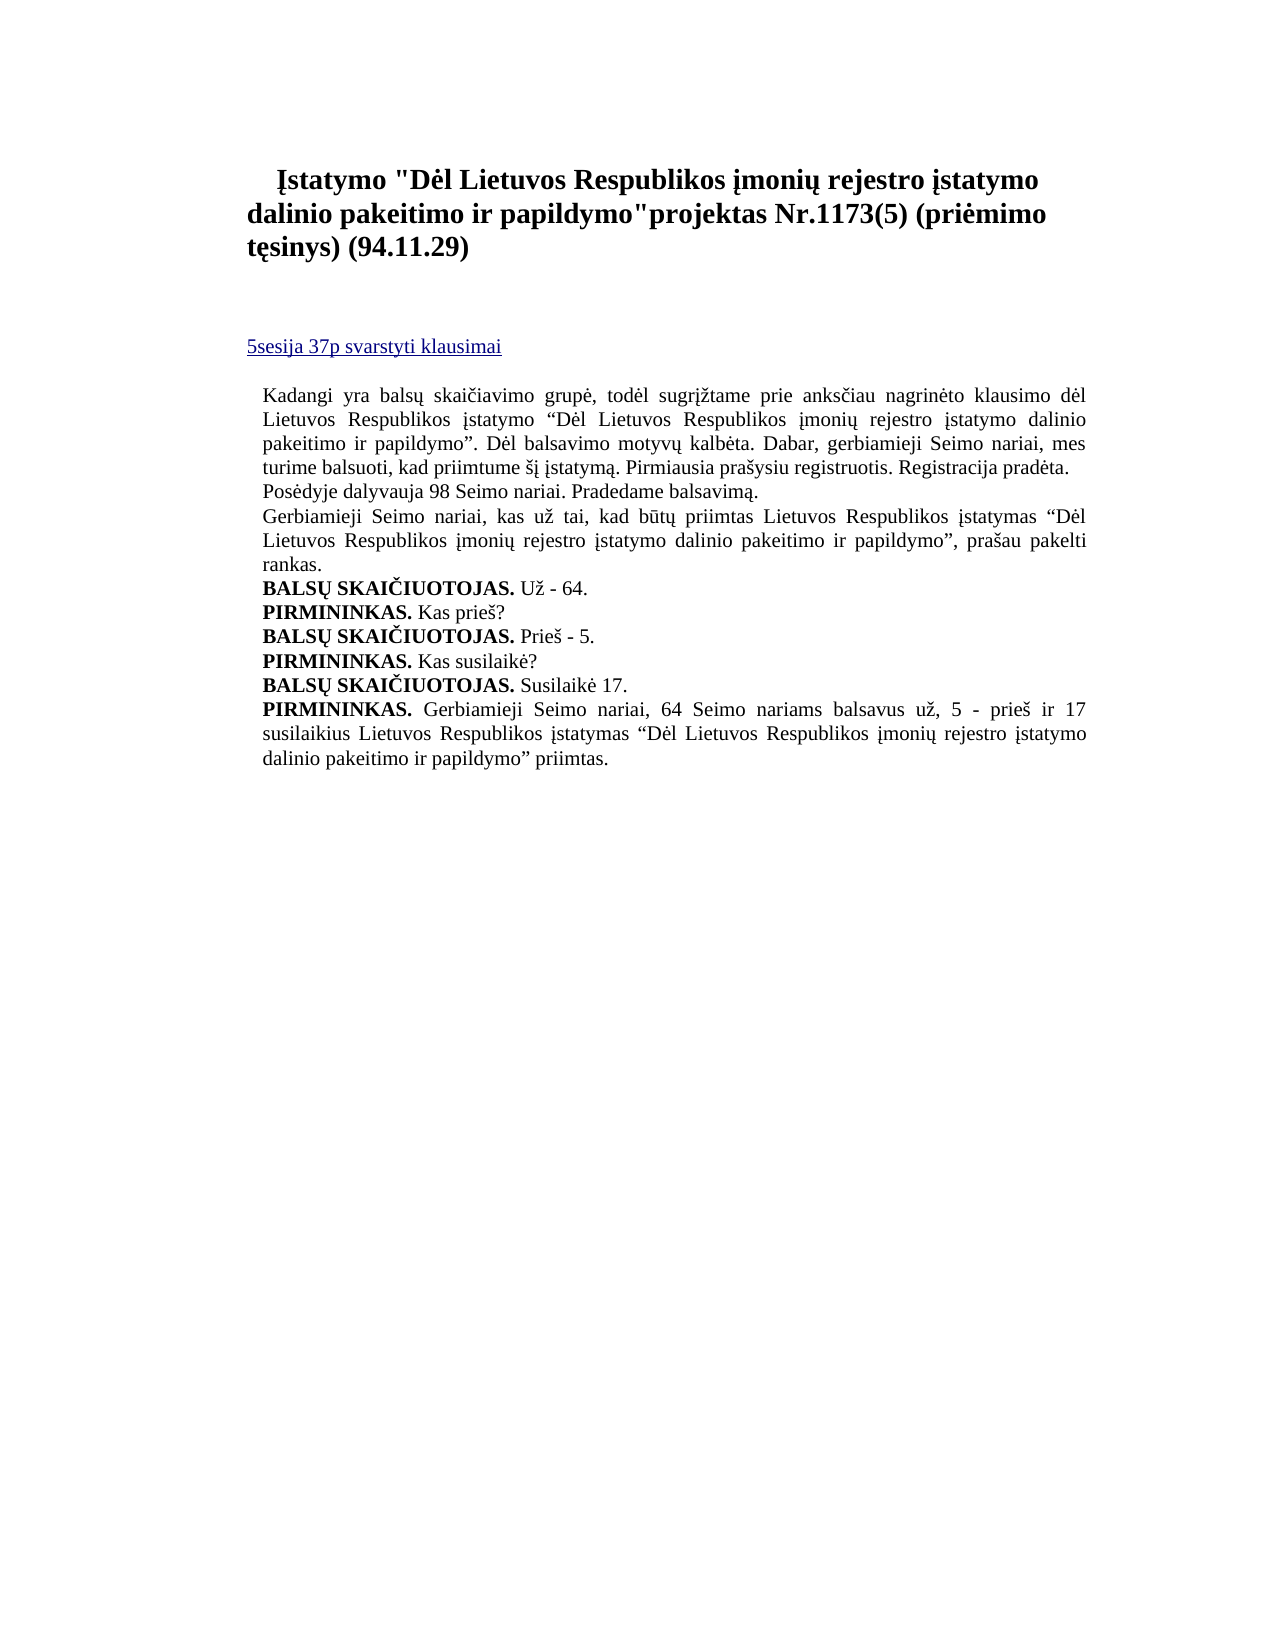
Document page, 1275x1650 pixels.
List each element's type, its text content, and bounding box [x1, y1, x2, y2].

text BALSŲ SKAIČIUOTOJAS. Susilaikė 17. [262, 673, 1087, 697]
text Kadangi yra balsų skaičiavimo grupė, todėl sugrįžtame prie anksčiau nagrinėto klausimo dėl Lietuvos Respublikos įstatymo “Dėl Lietuvos Respublikos įmonių rejestro įstatymo dalinio pakeitimo ir papildymo”. Dėl balsavimo motyvų kalbėta. Dabar, gerbiamieji Seimo nariai, mes turime balsuoti, kad priimtume šį įstatymą. Pirmiausia prašysiu registruotis. Registracija pradėta. [262, 383, 1087, 479]
text BALSŲ SKAIČIUOTOJAS. Prieš - 5. [262, 624, 1087, 648]
text BALSŲ SKAIČIUOTOJAS. Už - 64. [262, 576, 1087, 600]
text Įstatymo "Dėl Lietuvos Respublikos įmonių rejestro įstatymo dalinio pakeitimo ir papildymo"projektas Nr.1173(5) (priėmimo tęsinys) (94.11.29) [247, 162, 1087, 263]
text PIRMININKAS. Kas susilaikė? [262, 649, 1087, 673]
text PIRMININKAS. Gerbiamieji Seimo nariai, 64 Seimo nariams balsavus už, 5 - prieš ir 17 susilaikius Lietuvos Respublikos įstatymas “Dėl Lietuvos Respublikos įmonių rejestro įstatymo dalinio pakeitimo ir papildymo” priimtas. [262, 697, 1087, 769]
text Gerbiamieji Seimo nariai, kas už tai, kad būtų priimtas Lietuvos Respublikos įstatymas “Dėl Lietuvos Respublikos įmonių rejestro įstatymo dalinio pakeitimo ir papildymo”, prašau pakelti rankas. [262, 503, 1087, 576]
text PIRMININKAS. Kas prieš? [262, 600, 1087, 624]
text 5sesija 37p svarstyti klausimai [247, 334, 1087, 358]
text Posėdyje dalyvauja 98 Seimo nariai. Pradedame balsavimą. [262, 479, 1087, 503]
